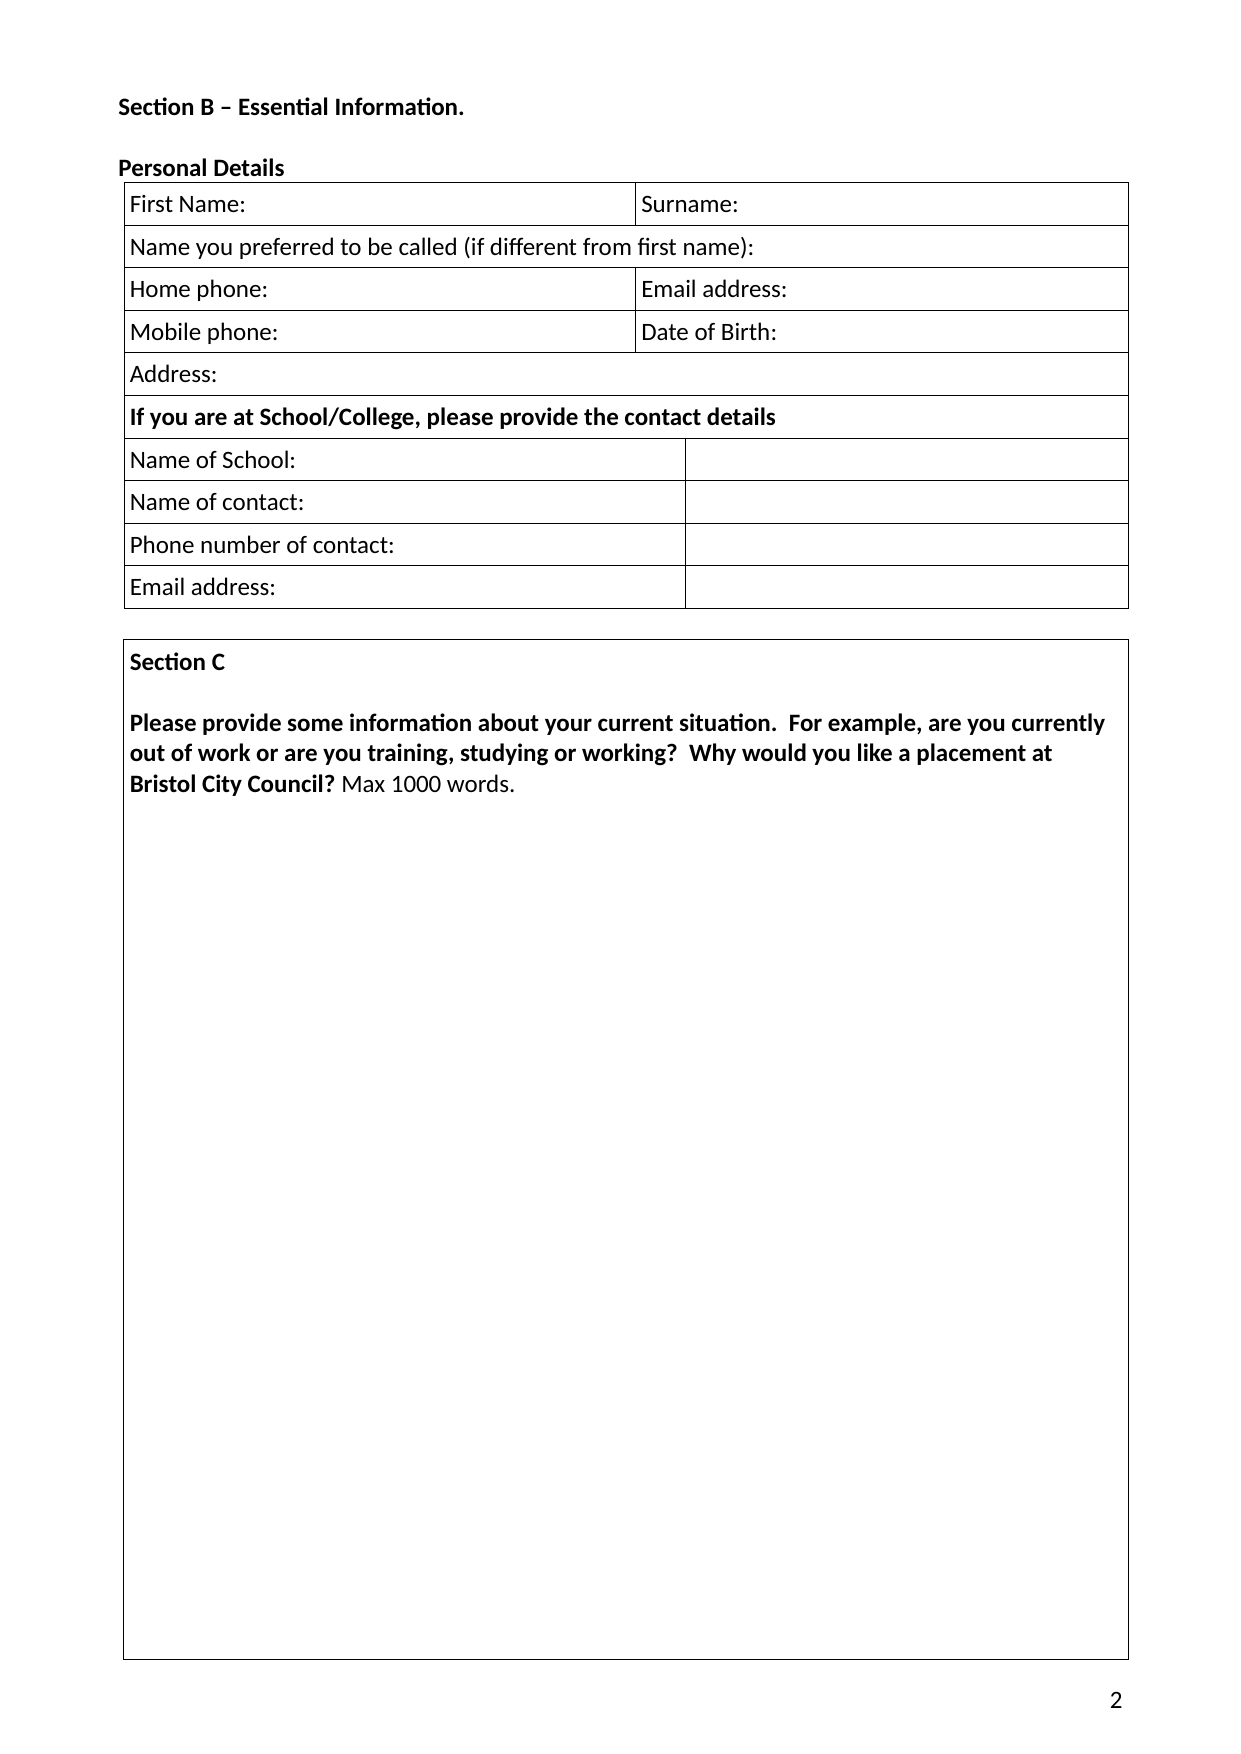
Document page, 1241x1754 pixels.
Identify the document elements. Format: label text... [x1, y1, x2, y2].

table_cell Home phone: [125, 268, 635, 310]
table_cell Email address: [636, 268, 1128, 310]
table_header First Name: [125, 183, 635, 225]
table_cell Address: [125, 353, 1128, 395]
table_cell If you are at School/College, please provide the contact details [125, 396, 1128, 438]
text Section B – Essential Information. [118, 91, 1122, 121]
table_cell Mobile phone: [125, 311, 635, 352]
table_cell [686, 481, 1128, 523]
table_cell [686, 524, 1128, 565]
table_cell Name of School: [125, 439, 685, 480]
text Personal Details [118, 152, 1122, 182]
table_cell Email address: [125, 566, 685, 608]
table_cell Date of Birth: [636, 311, 1128, 352]
table_header Surname: [636, 183, 1128, 225]
table_header Section C Please provide some information about your current situation. For example, are you currently out of work or are you training, studying or working? Why would you like a placement at Bristol City Council? Max 1000 words. [124, 640, 1128, 1659]
table_cell Name you preferred to be called (if different from first name): [125, 226, 1128, 267]
table_cell [686, 566, 1128, 608]
table_cell Name of contact: [125, 481, 685, 523]
table_cell Phone number of contact: [125, 524, 685, 565]
table_cell [686, 439, 1128, 480]
